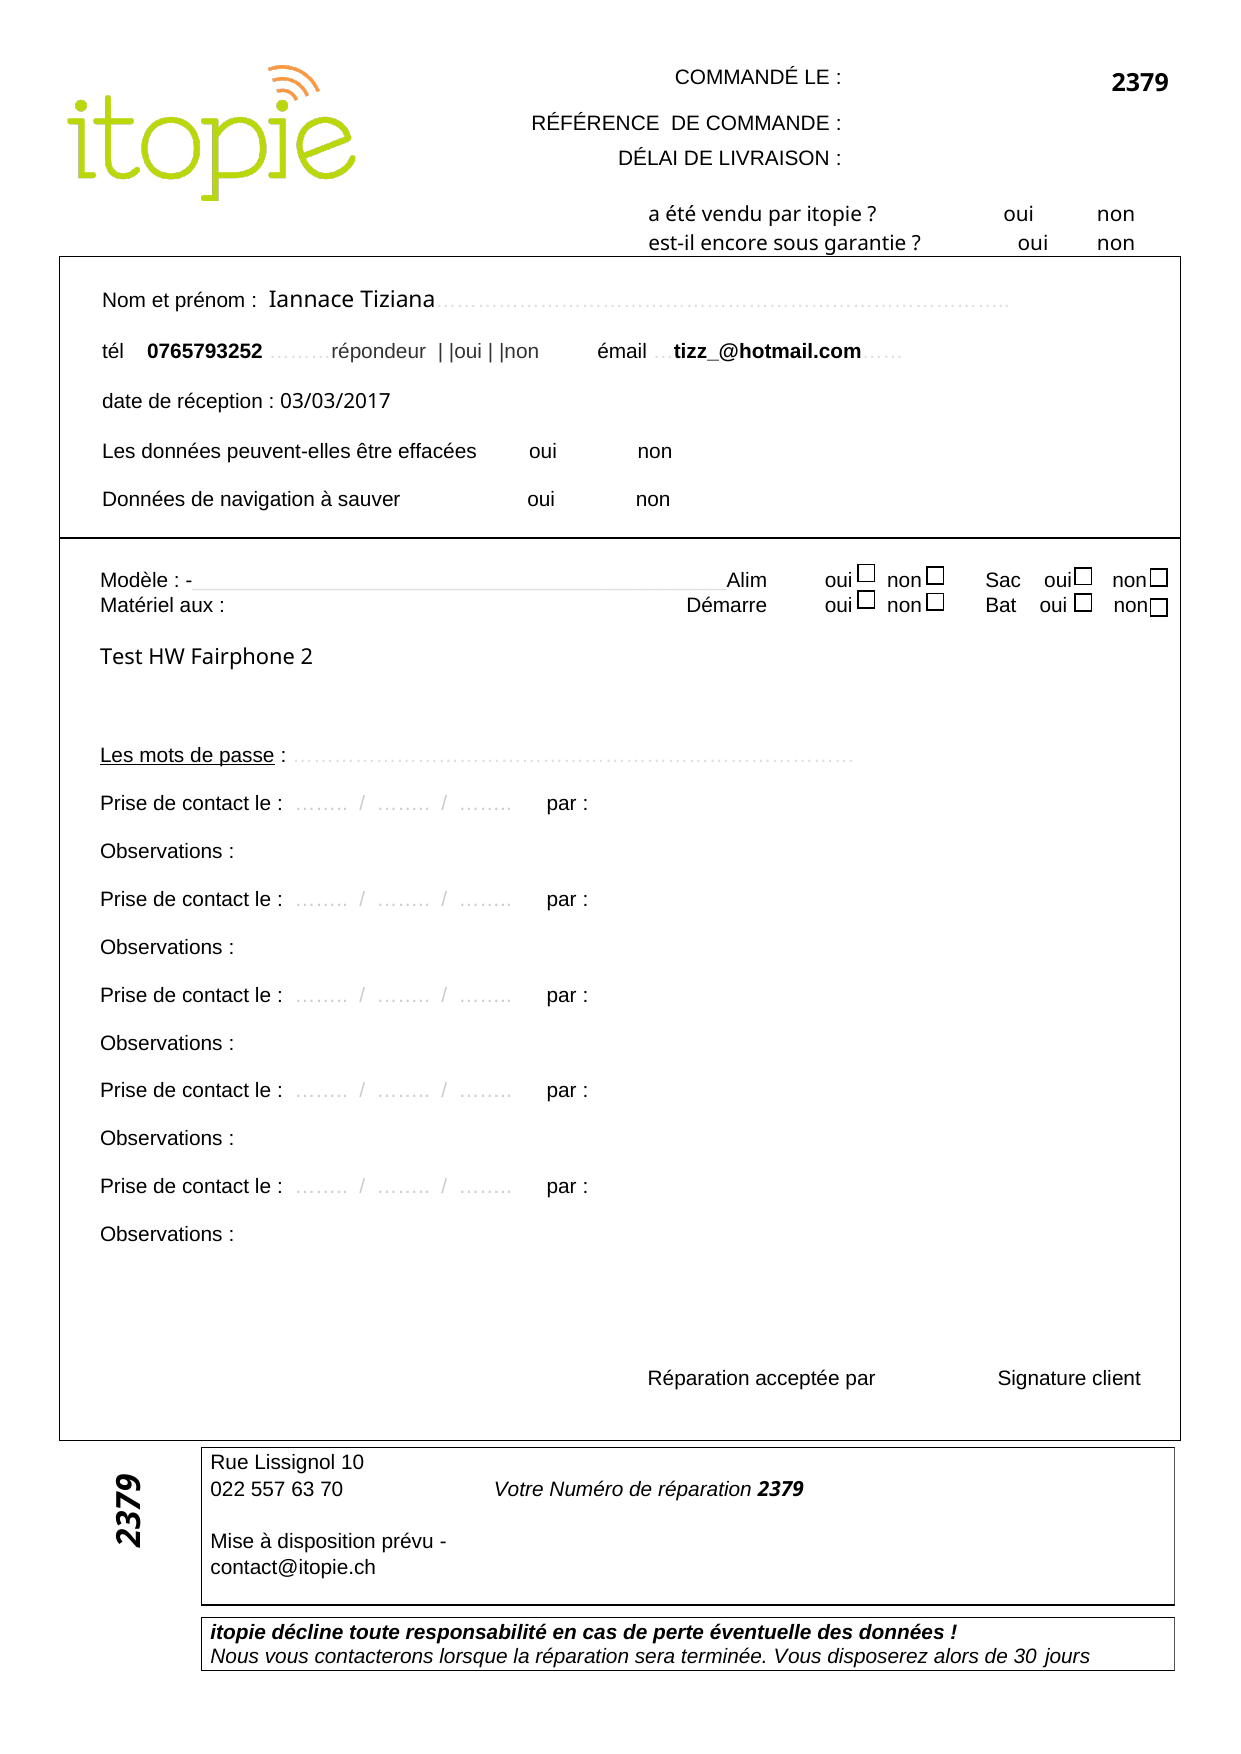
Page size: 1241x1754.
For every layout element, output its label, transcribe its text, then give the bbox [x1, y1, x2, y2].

table_cell DÉLAI DE LIVRAISON : [490, 140, 847, 175]
text a été vendu par itopie ? oui non [59, 199, 1181, 228]
text Données de navigation à sauver oui non [60, 484, 1180, 511]
text tél 0765793252 ………répondeur | |oui | |non émail …tizz_@hotmail.com…… [60, 335, 1180, 362]
text Les mots de passe : ……………………………………………………………………… [60, 740, 1180, 767]
text Modèle : - Alim oui non Sac oui non [948, 562, 1180, 590]
table_header 2379 [847, 59, 1180, 104]
text Observations : [60, 1123, 1180, 1150]
text Nom et prénom : Iannace Tiziana……………………………………………………………………….. [60, 280, 1180, 314]
table_header Rue Lissignol 10 022 557 63 70 Votre Numéro de réparation 2379 Mise à disposition prévu - contact@itopie.ch [195, 1441, 1180, 1611]
text Prise de contact le : …….. / …….. / …….. par : [60, 1075, 1180, 1102]
text est-il encore sous garantie ? oui non [59, 228, 1181, 256]
text Prise de contact le : …….. / …….. / …….. par : [60, 979, 1180, 1006]
text Test HW Fairphone 2 [60, 638, 1180, 671]
text Matériel aux : Démarre oui non Bat oui non [60, 590, 1180, 617]
table_cell [847, 105, 1180, 140]
text Réparation acceptée par Signature client [60, 1363, 1180, 1390]
text Les données peuvent-elles être effacées oui non [60, 436, 1180, 463]
text Prise de contact le : …….. / …….. / …….. par : [60, 1171, 1180, 1198]
table_cell itopie décline toute responsabilité en cas de perte éventuelle des données ! Nous vous contacterons lorsque la réparation sera terminée. Vous disposerez alors de 30 jours [195, 1611, 1180, 1677]
text Prise de contact le : …….. / …….. / …….. par : [60, 788, 1180, 815]
text Observations : [60, 1027, 1180, 1054]
picture [67, 65, 356, 201]
text Observations : [60, 931, 1180, 958]
text Modèle : - Alim oui non Sac oui non [60, 562, 856, 590]
text Observations : [60, 836, 1180, 863]
text Observations : [60, 1219, 1180, 1246]
text Prise de contact le : …….. / …….. / …….. par : [60, 883, 1180, 911]
table_cell RÉFÉRENCE DE COMMANDE : [490, 105, 847, 140]
text Modèle : - Alim oui non Sac oui non [879, 562, 925, 590]
table_cell [847, 140, 1180, 175]
text date de réception : 03/03/2017 [60, 383, 1180, 415]
table_header 2379 [59, 1441, 195, 1677]
table_header COMMANDÉ LE : [490, 59, 847, 104]
